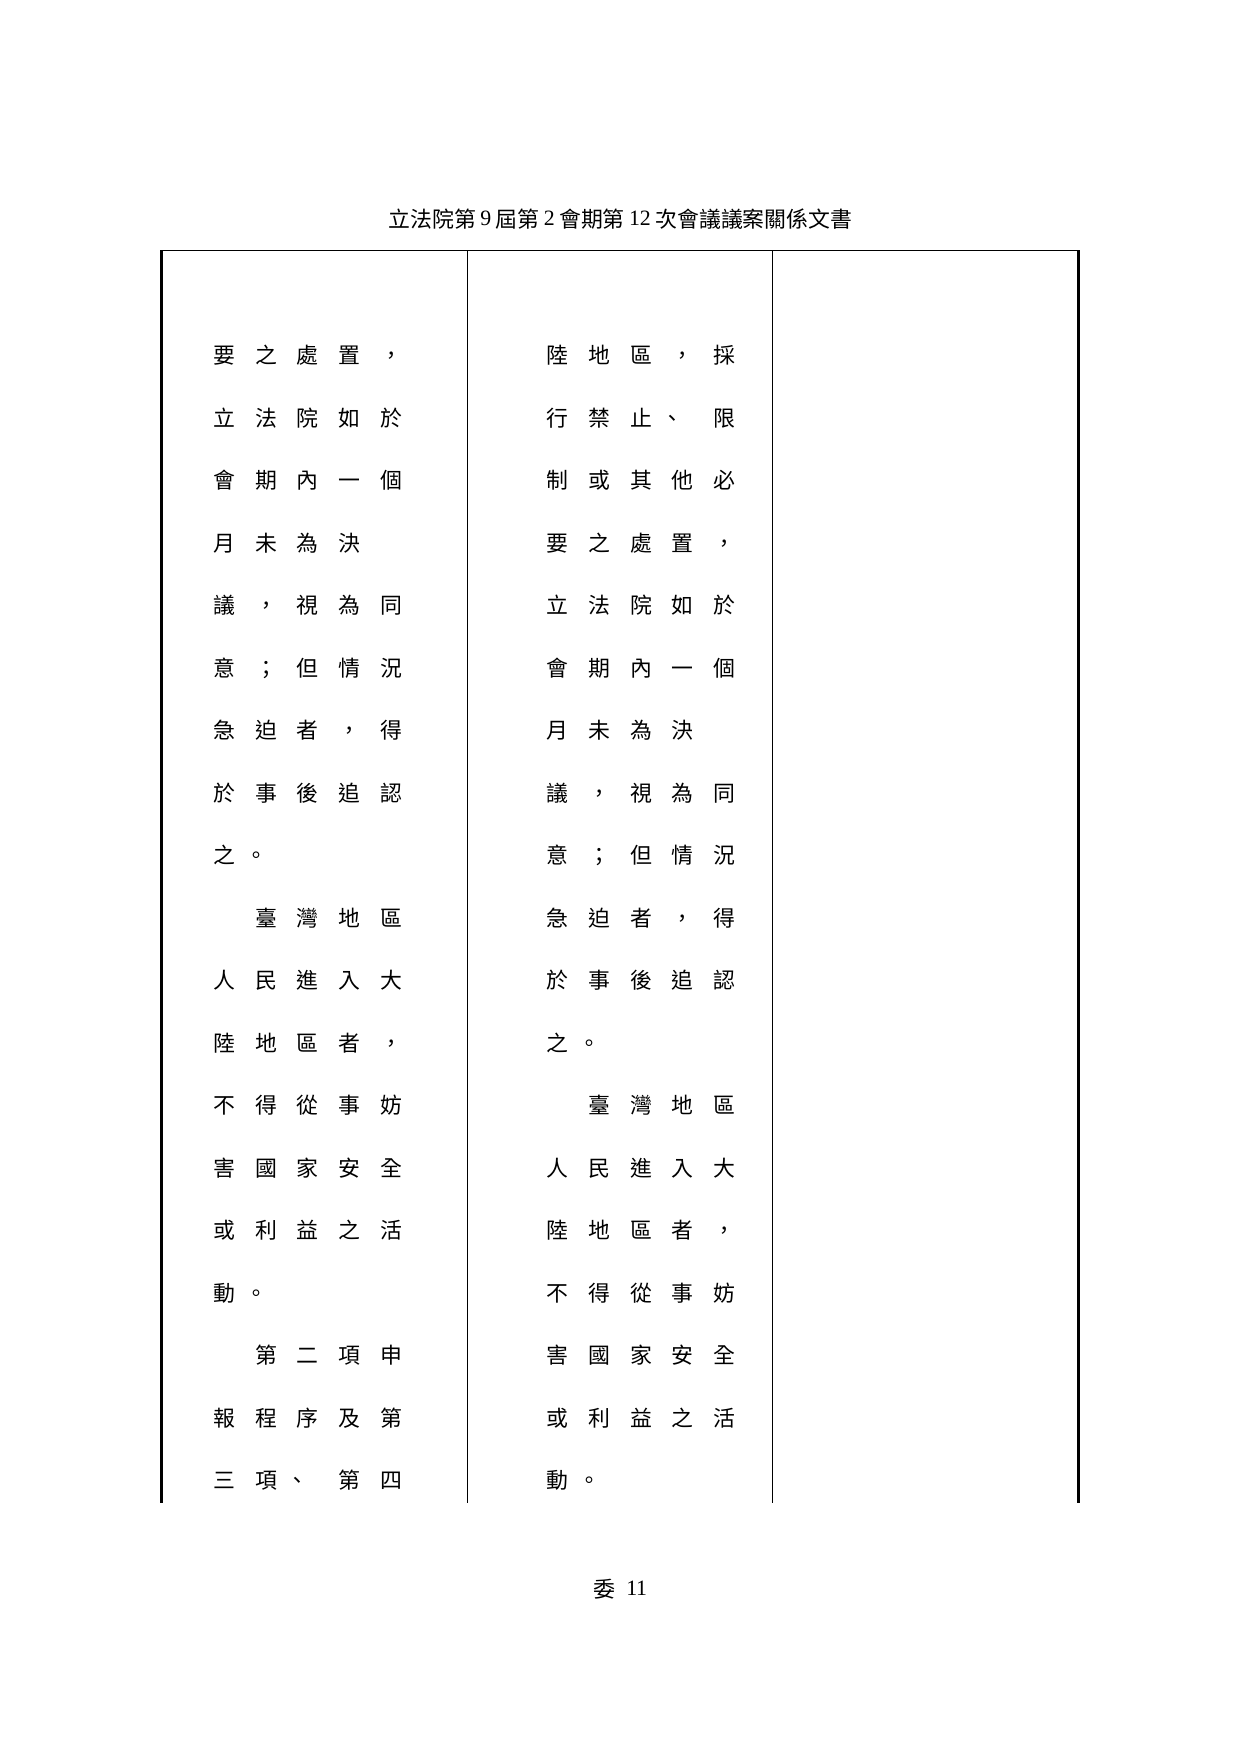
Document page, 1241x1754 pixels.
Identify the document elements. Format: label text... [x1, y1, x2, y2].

table_cell 要之處置，立法院如於會期內一個月未為決議，視為同意；但情況急迫者，得於事後追認之。 臺灣地區人民進入大陸地區者，不得從事妨害國家安全或利益之活動。 第二項申報程序及第三項、第四 [163, 251, 467, 1503]
table_cell 陸地區，採行禁止、限制或其他必要之處置，立法院如於會期內一個月未為決議，視為同意；但情況急迫者，得於事後追認之。 臺灣地區人民進入大陸地區者，不得從事妨害國家安全或利益之活動。 [468, 251, 772, 1503]
table_cell [773, 251, 1077, 1503]
